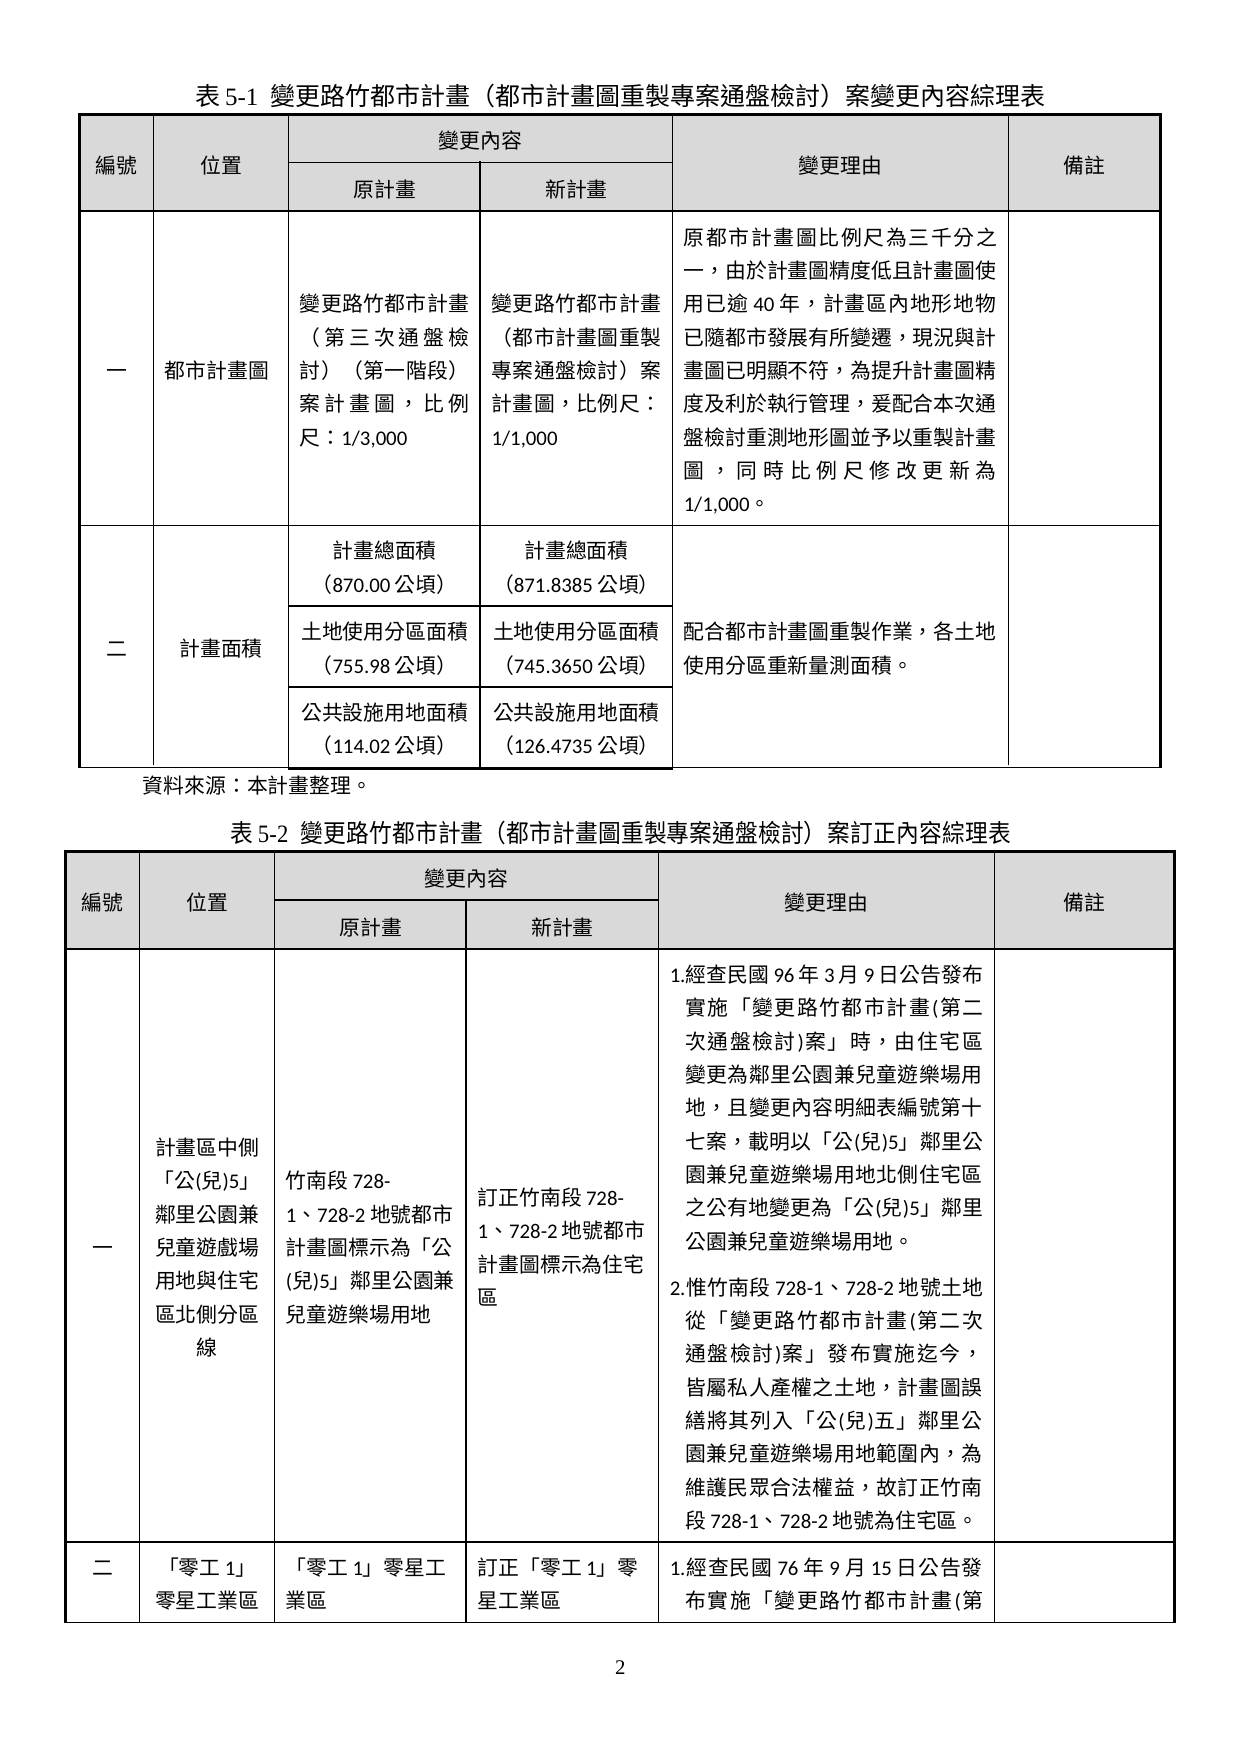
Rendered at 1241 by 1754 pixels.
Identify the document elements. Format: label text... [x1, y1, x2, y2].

table_cell 「零工1」零星工業區 [275, 1543, 465, 1622]
table_header 變更理由 [659, 853, 994, 948]
table_header 變更內容 [289, 116, 672, 161]
text 表5-1 變更路竹都市計畫（都市計畫圖重製專案通盤檢討）案變更內容綜理表 [118, 75, 1122, 112]
table_header 位置 [154, 116, 288, 210]
table_cell 計畫面積 [153, 526, 288, 767]
table_cell 公共設施用地面積（114.02公頃） [289, 688, 479, 767]
table_cell [995, 1543, 1173, 1622]
table_cell 1.經查民國76年9月15日公告發布實施「變更路竹都市計畫(第 [659, 1543, 994, 1622]
table_header 編號 [67, 853, 139, 948]
table_cell 土地使用分區面積（755.98公頃） [289, 607, 479, 686]
table_header 變更內容 [275, 853, 658, 899]
table_cell 原計畫 [275, 901, 465, 948]
table_cell 一 [81, 212, 153, 524]
table_cell 新計畫 [481, 163, 672, 210]
table_cell 原都市計畫圖比例尺為三千分之一，由於計畫圖精度低且計畫圖使用已逾40年，計畫區內地形地物已隨都市發展有所變遷，現況與計畫圖已明顯不符，為提升計畫圖精度及利於執行管理，爰配合本次通盤檢討重測地形圖並予以重製計畫圖，同時比例尺修改更新為1/1,000。 [673, 212, 1008, 524]
table_cell 訂正「零工1」零星工業區 [467, 1543, 658, 1622]
table_header 位置 [140, 853, 274, 948]
table_cell [1008, 526, 1159, 767]
table_cell 計畫總面積（870.00公頃） [289, 526, 479, 605]
text 表5-2 變更路竹都市計畫（都市計畫圖重製專案通盤檢討）案訂正內容綜理表 [118, 812, 1122, 850]
table_header 編號 [81, 116, 153, 210]
table_cell 二 [67, 1543, 139, 1622]
table_cell 新計畫 [467, 901, 658, 948]
table_cell 都市計畫圖 [154, 212, 288, 524]
table_cell 配合都市計畫圖重製作業，各土地使用分區重新量測面積。 [673, 526, 1008, 767]
text 資料來源：本計畫整理。 [143, 770, 1122, 800]
table_cell 竹南段728-1、728-2地號都市計畫圖標示為「公(兒)5」鄰里公園兼兒童遊樂場用地 [275, 950, 465, 1541]
table_header 變更理由 [673, 116, 1008, 210]
table_cell 「零工1」零星工業區 [140, 1543, 274, 1622]
table_cell 變更路竹都市計畫（第三次通盤檢討）（第一階段）案計畫圖，比例尺：1/3,000 [289, 212, 479, 524]
table_cell 原計畫 [289, 163, 479, 210]
table_cell 計畫區中側「公(兒)5」鄰里公園兼兒童遊戲場用地與住宅區北側分區線 [140, 950, 274, 1541]
table_cell 一 [67, 950, 139, 1541]
table_cell 二 [81, 526, 153, 767]
table_cell 1.經查民國96年3月9日公告發布實施「變更路竹都市計畫(第二次通盤檢討)案」時，由住宅區變更為鄰里公園兼兒童遊樂場用地，且變更內容明細表編號第十七案，載明以「公(兒)5」鄰里公園兼兒童遊樂場用地北側住宅區之公有地變更為「公(兒)5」鄰里公園兼兒童遊樂場用地。 2.惟竹南段728-1、728-2地號土地從「變更路竹都市計畫(第二次通盤檢討)案」發布實施迄今，皆屬私人產權之土地，計畫圖誤繕將其列入「公(兒)五」鄰里公園兼兒童遊樂場用地範圍內，為維護民眾合法權益，故訂正竹南段728-1、728-2地號為住宅區。 [659, 950, 994, 1541]
table_cell 土地使用分區面積（745.3650公頃） [481, 607, 672, 686]
table_cell [995, 950, 1173, 1541]
table_cell 公共設施用地面積（126.4735公頃） [481, 688, 672, 767]
table_cell [1009, 212, 1159, 524]
table_cell 訂正竹南段728-1、728-2地號都市計畫圖標示為住宅區 [467, 950, 658, 1541]
table_cell 變更路竹都市計畫（都市計畫圖重製專案通盤檢討）案計畫圖，比例尺：1/1,000 [481, 212, 672, 524]
table_header 備註 [995, 853, 1173, 948]
table_cell 計畫總面積（871.8385公頃） [481, 526, 672, 605]
table_header 備註 [1009, 116, 1159, 210]
